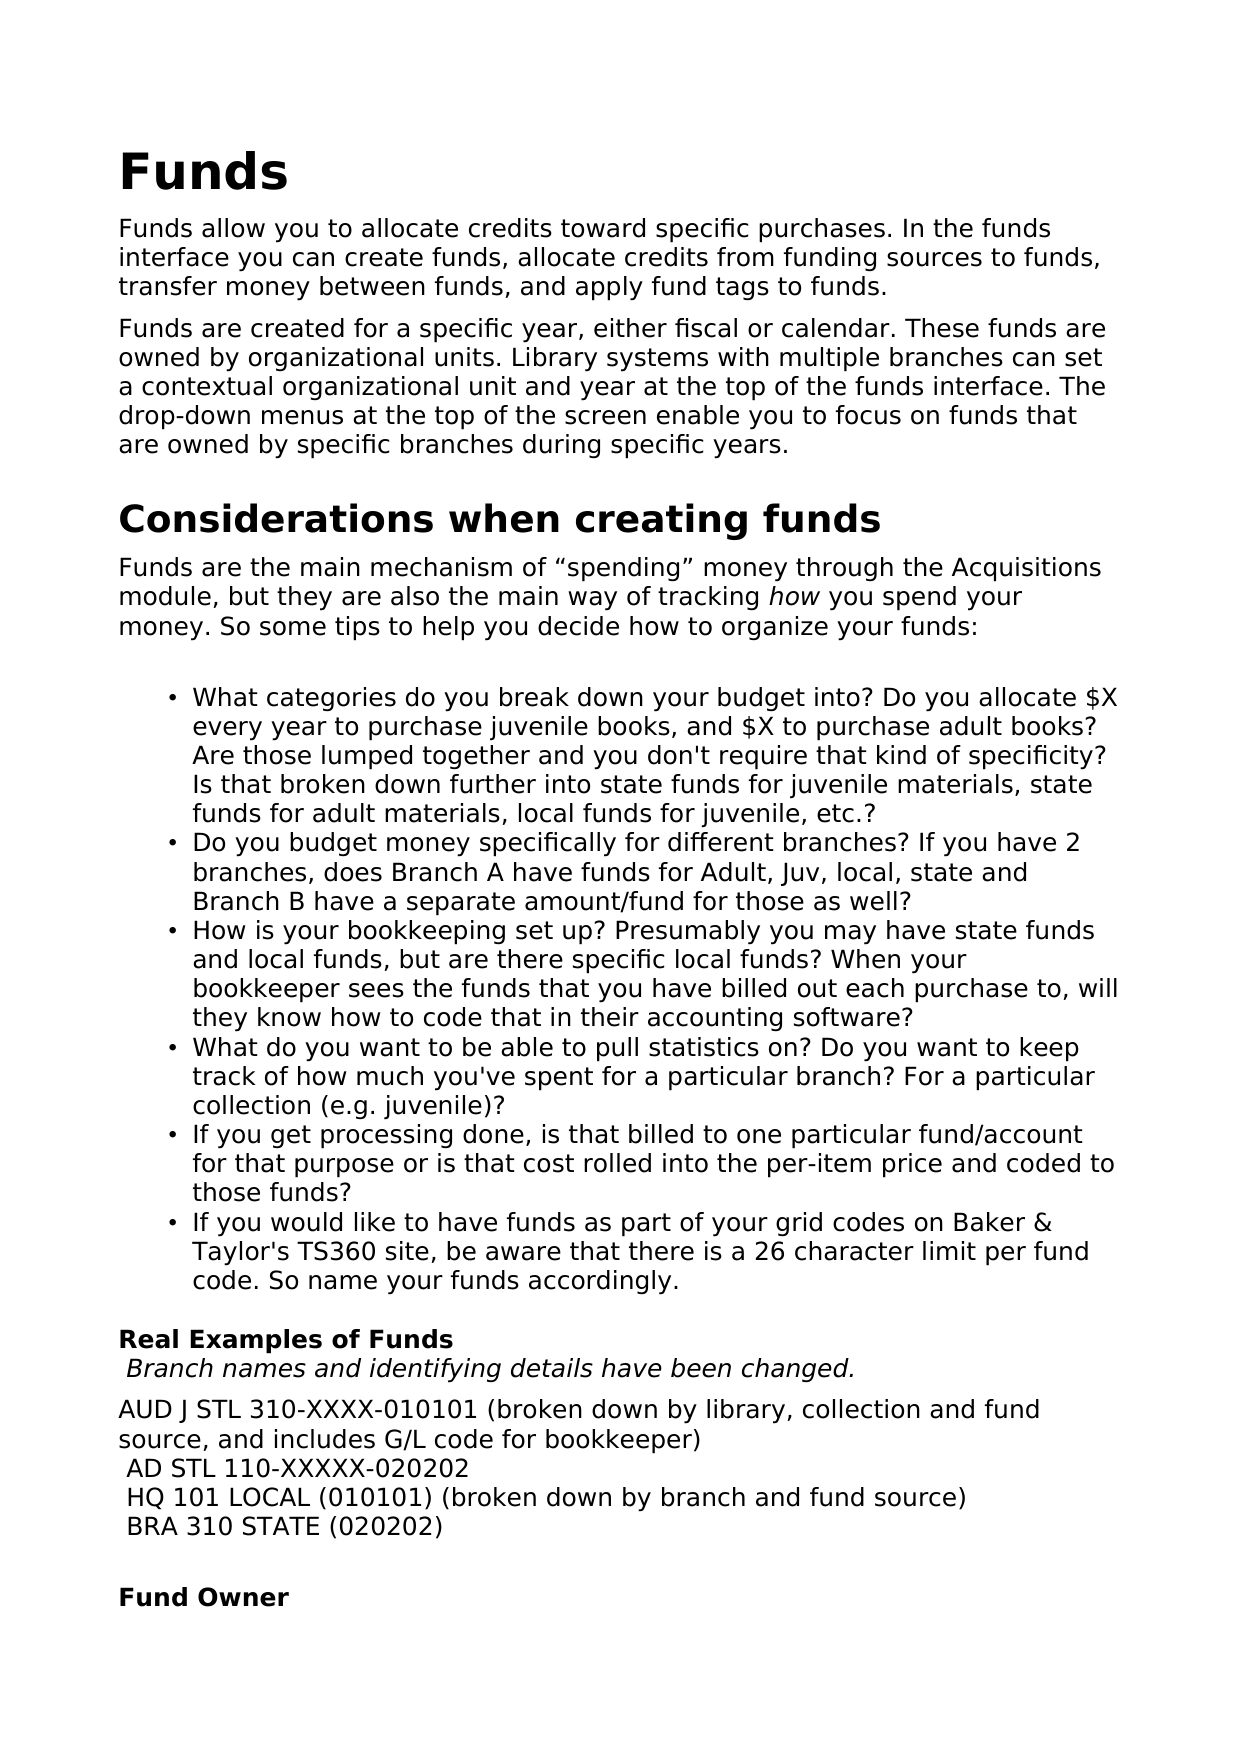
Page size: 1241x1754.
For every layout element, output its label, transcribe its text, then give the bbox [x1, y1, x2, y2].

list Do you budget money specifically for different branches? If you have 2 branches, does Branch A have funds for Adult, Juv, local, state and Branch B have a separate amount/fund for those as well? [177, 829, 1122, 916]
subtitle Funds [118, 143, 1122, 201]
text Fund Owner [118, 1583, 1122, 1612]
list How is your bookkeeping set up? Presumably you may have state funds and local funds, but are there specific local funds? When your bookkeeper sees the funds that you have billed out each purchase to, will they know how to code that in their accounting software? [177, 916, 1122, 1033]
text Real Examples of Funds Branch names and identifying details have been changed. [118, 1325, 1122, 1383]
list What categories do you break down your budget into? Do you allocate $X every year to purchase juvenile books, and $X to purchase adult books? Are those lumped together and you don't require that kind of specificity? Is that broken down further into state funds for juvenile materials, state funds for adult materials, local funds for juvenile, etc.? [177, 683, 1122, 829]
text Funds are the main mechanism of “spending” money through the Acquisitions module, but they are also the main way of tracking how you spend your money. So some tips to help you decide how to organize your funds: [118, 553, 1122, 641]
list If you get processing done, is that billed to one particular fund/account for that purpose or is that cost rolled into the per-item price and coded to those funds? [177, 1120, 1122, 1208]
text Funds allow you to allocate credits toward specific purchases. In the funds interface you can create funds, allocate credits from funding sources to funds, transfer money between funds, and apply fund tags to funds. [118, 214, 1122, 301]
text Funds are created for a specific year, either fiscal or calendar. These funds are owned by organizational units. Library systems with multiple branches can set a contextual organizational unit and year at the top of the funds interface. The drop-down menus at the top of the screen enable you to focus on funds that are owned by specific branches during specific years. [118, 314, 1122, 460]
list What do you want to be able to pull statistics on? Do you want to keep track of how much you've spent for a particular branch? For a particular collection (e.g. juvenile)? [177, 1033, 1122, 1120]
list If you would like to have funds as part of your grid codes on Baker & Taylor's TS360 site, be aware that there is a 26 character limit per fund code. So name your funds accordingly. [177, 1208, 1122, 1295]
text AUD J STL 310-XXXX-010101 (broken down by library, collection and fund source, and includes G/L code for bookkeeper) AD STL 110-XXXXX-020202 HQ 101 LOCAL (010101) (broken down by branch and fund source) BRA 310 STATE (020202) [118, 1396, 1122, 1571]
subtitle Considerations when creating funds [118, 497, 1122, 541]
